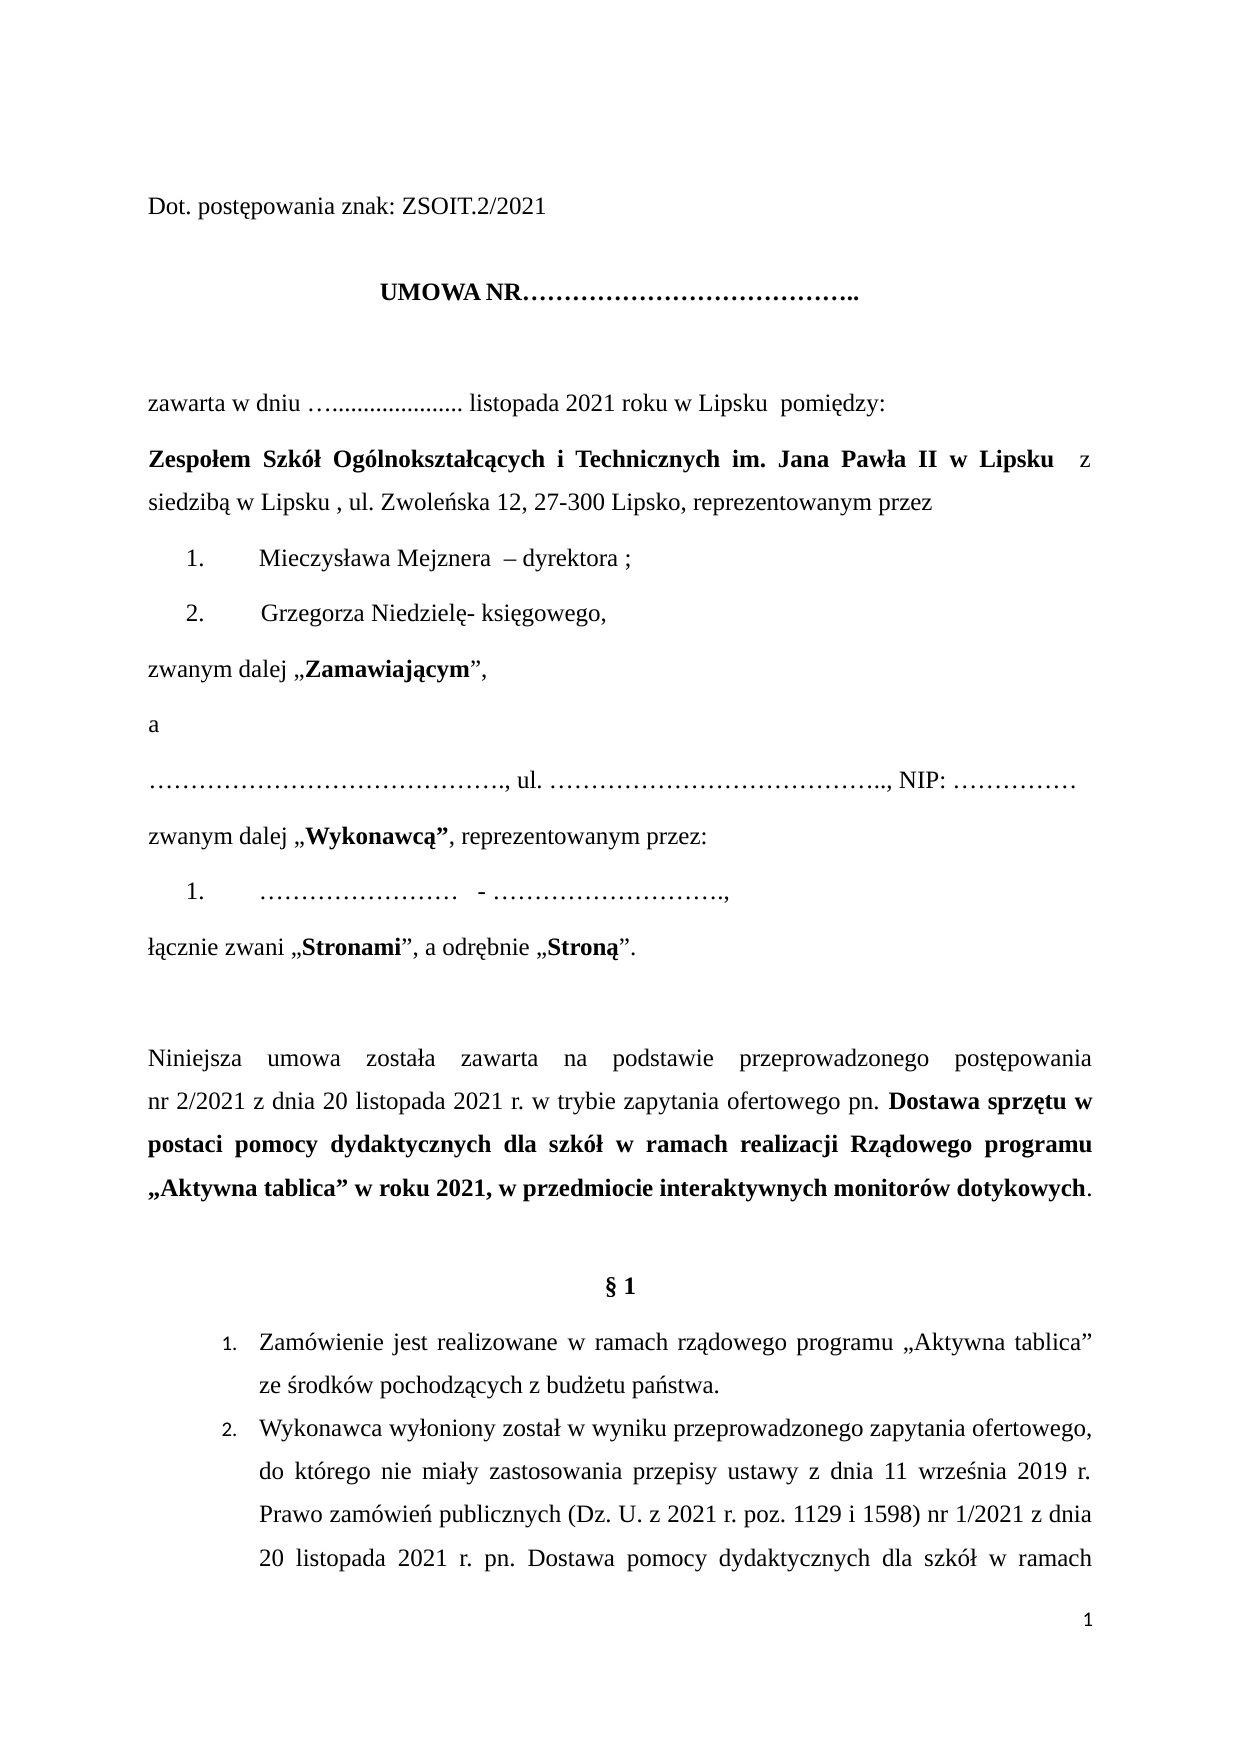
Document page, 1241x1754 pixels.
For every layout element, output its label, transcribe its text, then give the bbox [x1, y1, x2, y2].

text zawarta w dniu …..................... listopada 2021 roku w Lipsku pomiędzy: [148, 388, 1093, 417]
list Zamówienie jest realizowane w ramach rządowego programu „Aktywna tablica” ze środków pochodzących z budżetu państwa. [221, 1327, 1093, 1399]
text Dot. postępowania znak: ZSOIT.2/2021 [148, 191, 1093, 219]
text łącznie zwani „Stronami”, a odrębnie „Stroną”. [148, 932, 1093, 961]
text Niniejsza umowa została zawarta na podstawie przeprowadzonego postępowania nr 2/2021 z dnia 20 listopada 2021 r. w trybie zapytania ofertowego pn. Dostawa sprzętu w postaci pomocy dydaktycznych dla szkół w ramach realizacji Rządowego programu „Aktywna tablica” w roku 2021, w przedmiocie interaktywnych monitorów dotykowych. [148, 1043, 1093, 1201]
text 1. Mieczysława Mejznera – dyrektora ; [186, 543, 1093, 571]
text a [148, 709, 1093, 738]
text zwanym dalej „Wykonawcą”, reprezentowanym przez: [148, 821, 1093, 849]
text UMOWA NR………………………………….. [148, 277, 1091, 306]
text zwanym dalej „Zamawiającym”, [148, 654, 1093, 683]
text ……………………………………., ul. ………………………………….., NIP: …………… [148, 765, 1093, 794]
text § 1 [148, 1271, 1093, 1300]
text 1. …………………… - ………………………., [186, 876, 1093, 905]
text Zespołem Szkół Ogólnokształcących i Technicznych im. Jana Pawła II w Lipsku z siedzibą w Lipsku , ul. Zwoleńska 12, 27-300 Lipsko, reprezentowanym przez [148, 444, 1091, 516]
list Wykonawca wyłoniony został w wyniku przeprowadzonego zapytania ofertowego, do którego nie miały zastosowania przepisy ustawy z dnia 11 września 2019 r. Prawo zamówień publicznych (Dz. U. z 2021 r. poz. 1129 i 1598) nr 1/2021 z dnia 20 listopada 2021 r. pn. Dostawa pomocy dydaktycznych dla szkół w ramach [221, 1413, 1093, 1571]
text 2. Grzegorza Niedzielę- księgowego, [186, 598, 1093, 627]
